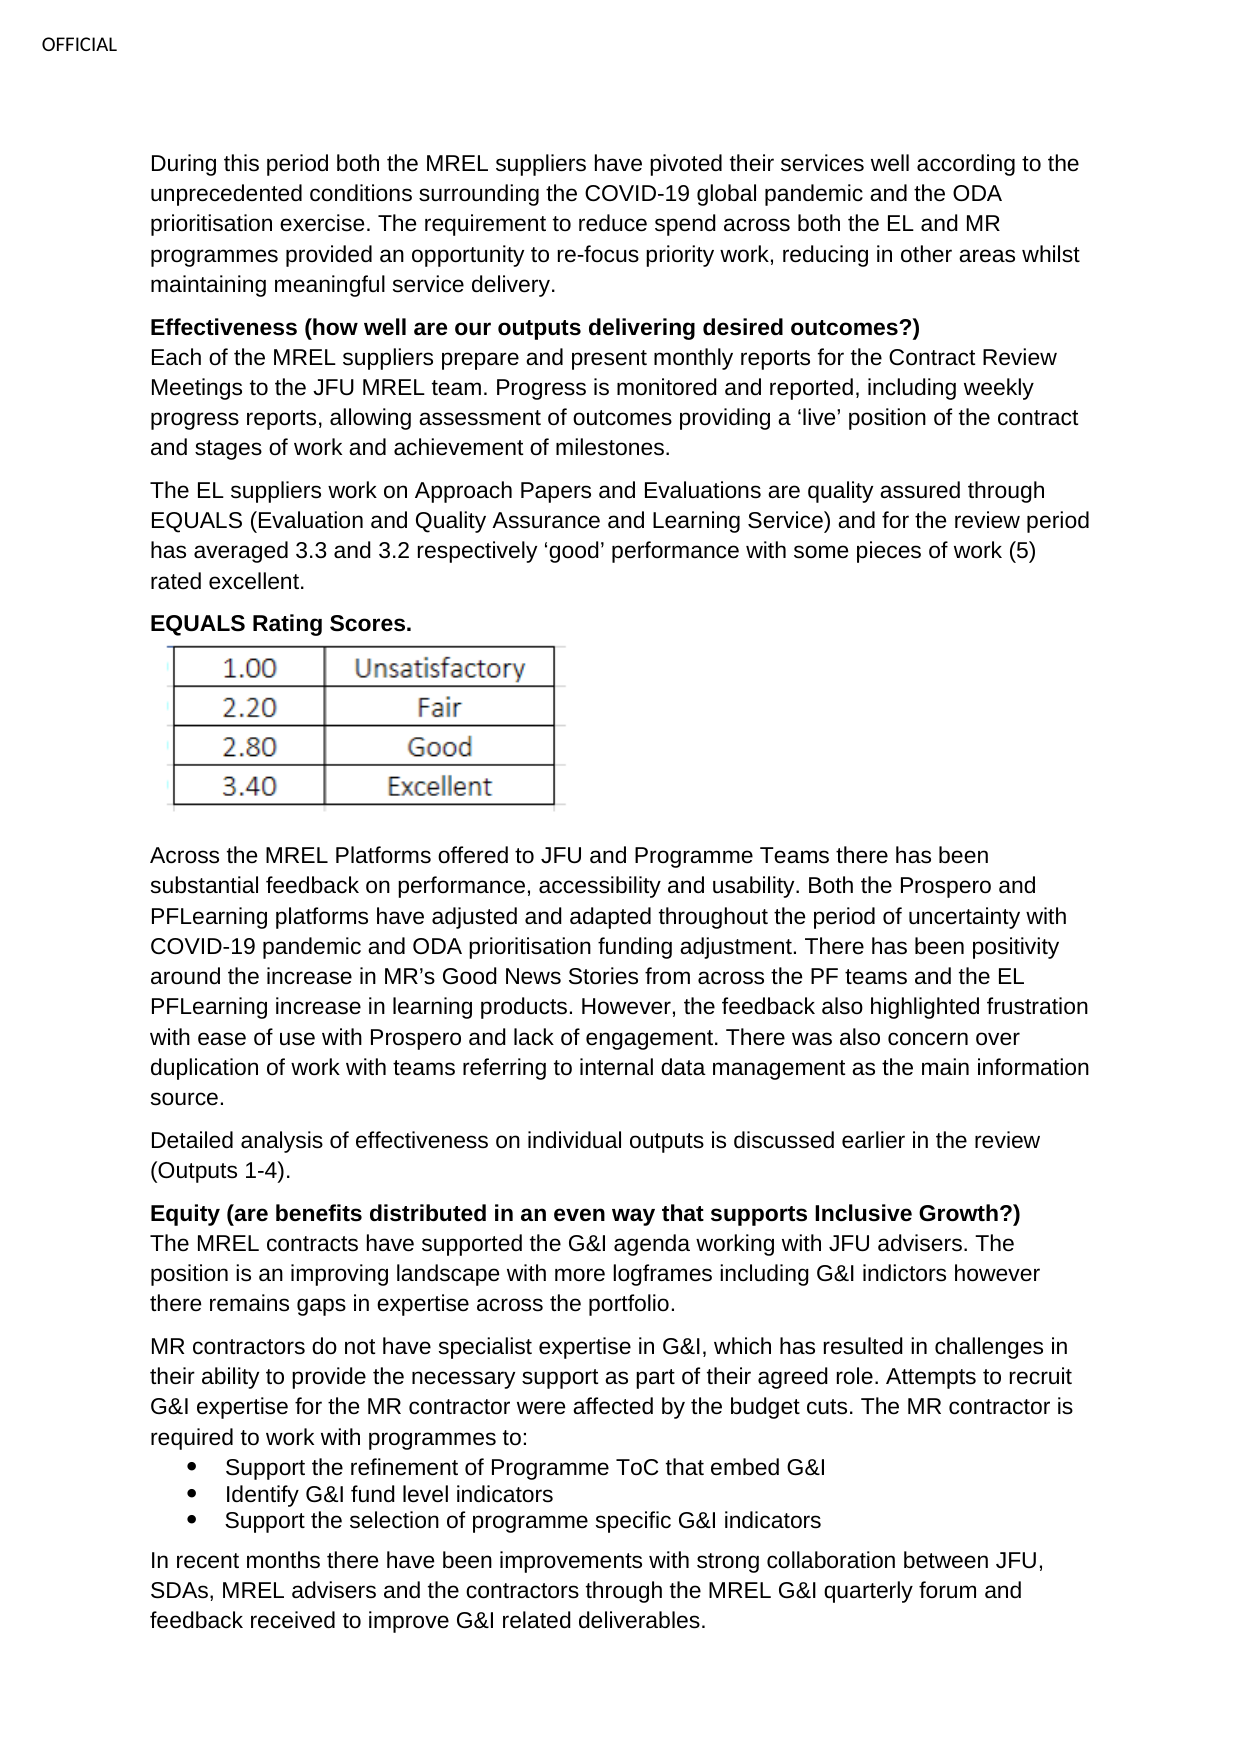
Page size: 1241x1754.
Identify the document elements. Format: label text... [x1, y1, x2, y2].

text Detailed analysis of effectiveness on individual outputs is discussed earlier in the review (Outputs 1-4). [150, 1127, 1090, 1183]
list Identify G&I fund level indicators [187, 1481, 1090, 1507]
list Support the refinement of Programme ToC that embed G&I [187, 1454, 1090, 1481]
text MR contractors do not have specialist expertise in G&I, which has resulted in challenges in their ability to provide the necessary support as part of their agreed role. Attempts to recruit G&I expertise for the MR contractor were affected by the budget cuts. The MR contractor is required to work with programmes to: [150, 1333, 1090, 1450]
text Effectiveness (how well are our outputs delivering desired outcomes?) [150, 313, 1090, 340]
text Across the MREL Platforms offered to JFU and Programme Teams there has been substantial feedback on performance, accessibility and usability. Both the Prospero and PFLearning platforms have adjusted and adapted throughout the period of uncertainty with COVID-19 pandemic and ODA prioritisation funding adjustment. There has been positivity around the increase in MR’s Good News Stories from across the PF teams and the EL PFLearning increase in learning products. However, the feedback also highlighted frustration with ease of use with Prospero and lack of engagement. There was also concern over duplication of work with teams referring to internal data management as the main information source. [150, 842, 1090, 1110]
list Support the selection of programme specific G&I indicators [187, 1507, 1090, 1534]
text In recent months there have been improvements with strong collaboration between JFU, SDAs, MREL advisers and the contractors through the MREL G&I quarterly forum and feedback received to improve G&I related deliverables. [150, 1547, 1090, 1633]
text The MREL contracts have supported the G&I agenda working with JFU advisers. The position is an improving landscape with more logframes including G&I indictors however there remains gaps in expertise across the portfolio. [150, 1230, 1090, 1316]
text Equity (are benefits distributed in an even way that supports Inclusive Growth?) [150, 1199, 1090, 1226]
text The EL suppliers work on Approach Papers and Evaluations are quality assured through EQUALS (Evaluation and Quality Assurance and Learning Service) and for the review period has averaged 3.3 and 3.2 respectively ‘good’ performance with some pieces of work (5) rated excellent. [150, 477, 1090, 594]
text Each of the MREL suppliers prepare and present monthly reports for the Contract Review Meetings to the JFU MREL team. Progress is monitored and reported, including weekly progress reports, allowing assessment of outcomes providing a ‘live’ position of the contract and stages of work and achievement of milestones. [150, 344, 1090, 461]
text EQUALS Rating Scores. [150, 610, 1090, 637]
text During this period both the MREL suppliers have pivoted their services well according to the unprecedented conditions surrounding the COVID-19 global pandemic and the ODA prioritisation exercise. The requirement to reduce spend across both the EL and MR programmes provided an opportunity to re-focus priority work, reducing in other areas whilst maintaining meaningful service delivery. [150, 150, 1090, 297]
